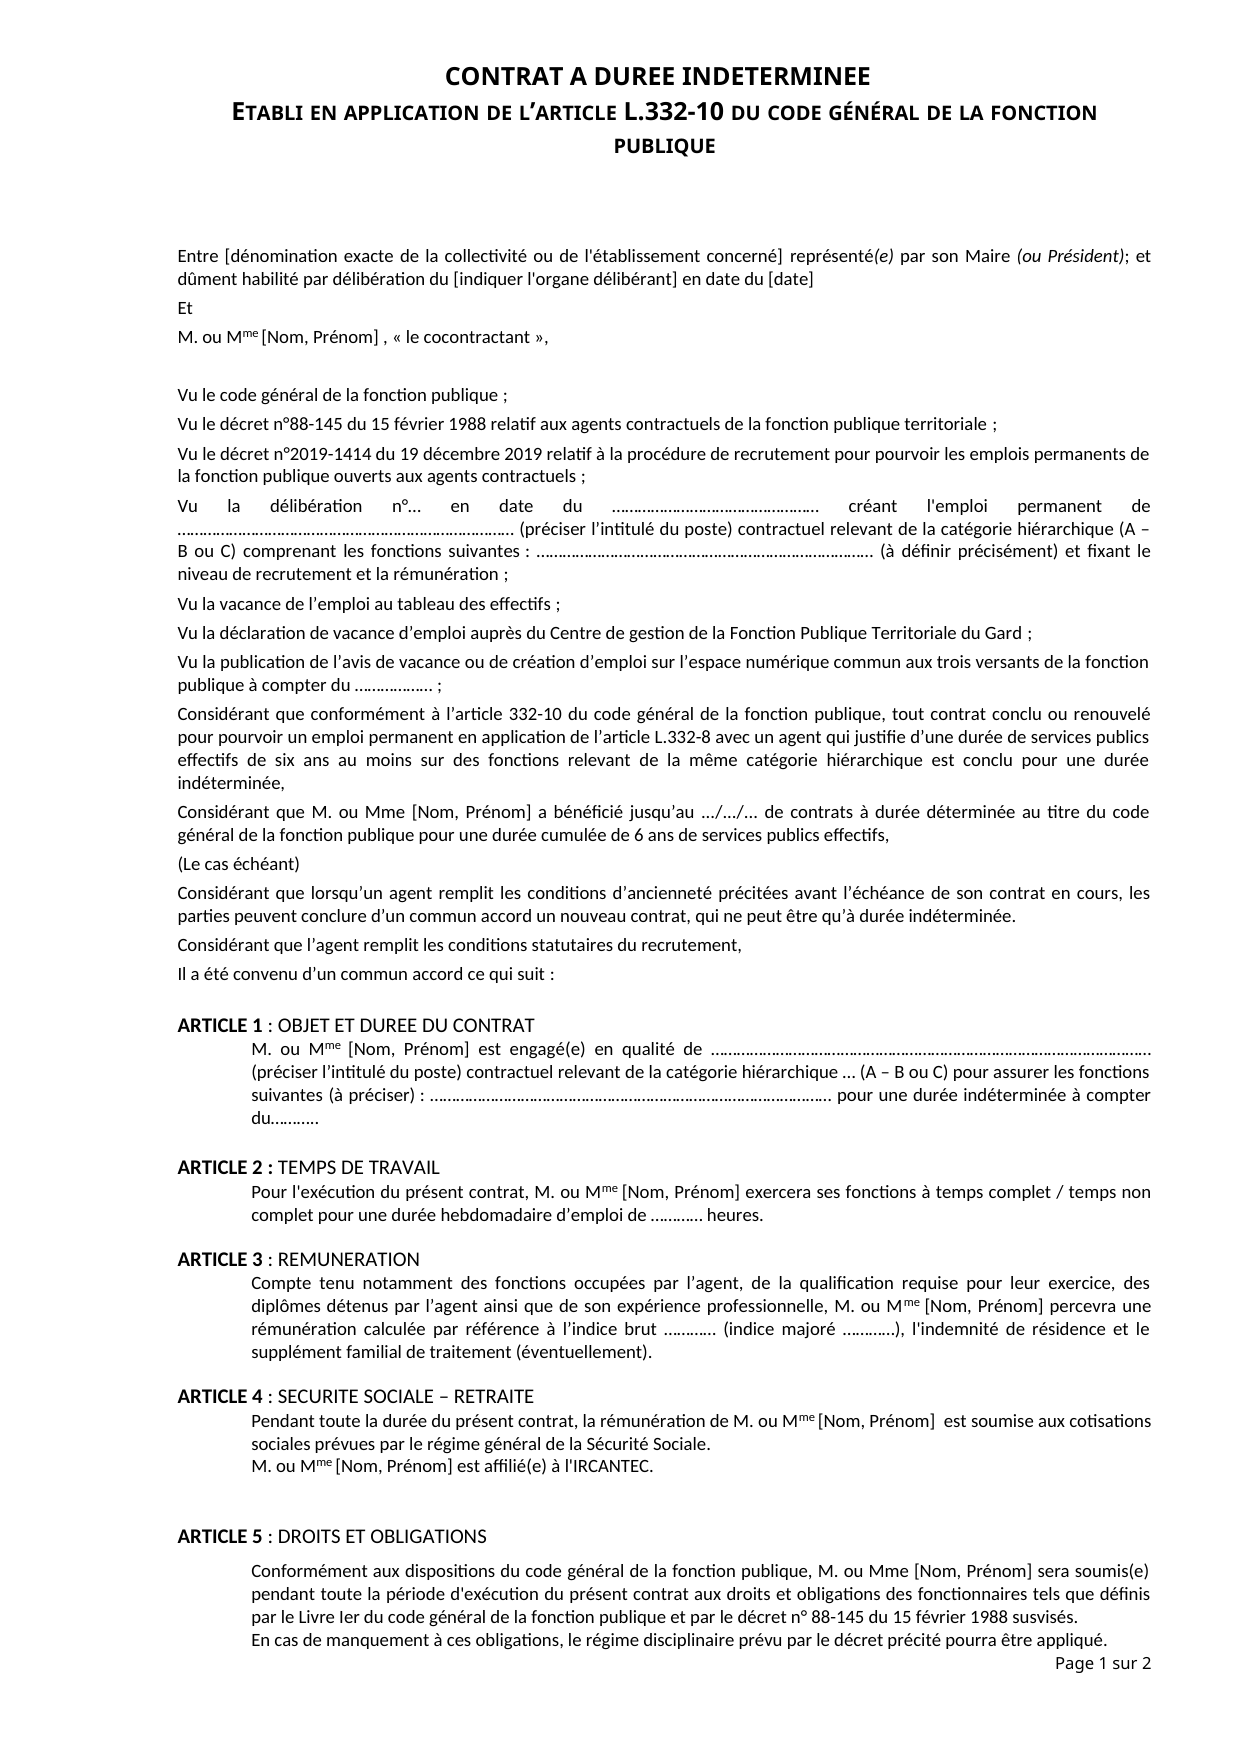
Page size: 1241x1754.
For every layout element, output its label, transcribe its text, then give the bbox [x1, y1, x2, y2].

text Considérant que M. ou Mme [Nom, Prénom] a bénéficié jusqu’au .../.../... de contrats à durée déterminée au titre du code général de la fonction publique pour une durée cumulée de 6 ans de services publics effectifs, [177, 800, 1152, 846]
text Vu le code général de la fonction publique ; [177, 383, 1152, 406]
text Et [177, 296, 1152, 319]
text ARTICLE 5 : DROITS ET OBLIGATIONS [177, 1523, 1152, 1549]
text Considérant que conformément à l’article 332-10 du code général de la fonction publique, tout contrat conclu ou renouvelé pour pourvoir un emploi permanent en application de l’article L.332-8 avec un agent qui justifie d’une durée de services publics effectifs de six ans au moins sur des fonctions relevant de la même catégorie hiérarchique est conclu pour une durée indéterminée, [177, 702, 1152, 794]
text (Le cas échéant) [177, 852, 1152, 875]
text ARTICLE 4 : SECURITE SOCIALE – RETRAITE [177, 1383, 1152, 1409]
text M. ou Mme [Nom, Prénom] est affilié(e) à l'IRCANTEC. [177, 1455, 1152, 1478]
text Il a été convenu d’un commun accord ce qui suit : [177, 962, 1152, 985]
text Vu le décret n°2019-1414 du 19 décembre 2019 relatif à la procédure de recrutement pour pourvoir les emplois permanents de la fonction publique ouverts aux agents contractuels ; [177, 442, 1151, 487]
text Pendant toute la durée du présent contrat, la rémunération de M. ou Mme [Nom, Prénom] est soumise aux cotisations sociales prévues par le régime général de la Sécurité Sociale. [251, 1409, 1152, 1455]
text Considérant que l’agent remplit les conditions statutaires du recrutement, [177, 933, 1152, 956]
text Etabli en application de l’article L.332-10 du code général de la fonction publique [177, 93, 1152, 161]
text ARTICLE 3 : REMUNERATION [177, 1246, 1152, 1271]
text Vu le décret n°88-145 du 15 février 1988 relatif aux agents contractuels de la fonction publique territoriale ; [177, 412, 1151, 435]
text M. ou Mme [Nom, Prénom] , « le cocontractant », [177, 325, 1152, 348]
text CONTRAT A DUREE INDETERMINEE [177, 59, 1152, 93]
text Vu la vacance de l’emploi au tableau des effectifs ; [177, 592, 1152, 614]
text Pour l'exécution du présent contrat, M. ou Mme [Nom, Prénom] exercera ses fonctions à temps complet / temps non complet pour une durée hebdomadaire d’emploi de ………… heures. [251, 1180, 1152, 1226]
text Conformément aux dispositions du code général de la fonction publique, M. ou Mme [Nom, Prénom] sera soumis(e) pendant toute la période d'exécution du présent contrat aux droits et obligations des fonctionnaires tels que définis par le Livre Ier du code général de la fonction publique et par le décret n° 88-145 du 15 février 1988 susvisés. [251, 1559, 1152, 1628]
text ARTICLE 2 : TEMPS DE TRAVAIL [177, 1154, 1152, 1180]
text Considérant que lorsqu’un agent remplit les conditions d’ancienneté précitées avant l’échéance de son contrat en cours, les parties peuvent conclure d’un commun accord un nouveau contrat, qui ne peut être qu’à durée indéterminée. [177, 881, 1152, 927]
text M. ou Mme [Nom, Prénom] est engagé(e) en qualité de ………………………………………………………………………………………… (préciser l’intitulé du poste) contractuel relevant de la catégorie hiérarchique … (A – B ou C) pour assurer les fonctions suivantes (à préciser) : ………………………………………………………………………………… pour une durée indéterminée à compter du……….. [251, 1037, 1152, 1129]
text Vu la délibération n°… en date du ………………………………………… créant l'emploi permanent de …………………………………………………………………… (préciser l’intitulé du poste) contractuel relevant de la catégorie hiérarchique (A – B ou C) comprenant les fonctions suivantes : …………………………………………………………………… (à définir précisément) et fixant le niveau de recrutement et la rémunération ; [177, 494, 1151, 585]
text Vu la déclaration de vacance d’emploi auprès du Centre de gestion de la Fonction Publique Territoriale du Gard ; [177, 621, 1152, 644]
text En cas de manquement à ces obligations, le régime disciplinaire prévu par le décret précité pourra être appliqué. [251, 1628, 1152, 1651]
text Compte tenu notamment des fonctions occupées par l’agent, de la qualification requise pour leur exercice, des diplômes détenus par l’agent ainsi que de son expérience professionnelle, M. ou Mme [Nom, Prénom] percevra une rémunération calculée par référence à l’indice brut ………… (indice majoré …………), l'indemnité de résidence et le supplément familial de traitement (éventuellement). [251, 1271, 1152, 1363]
text ARTICLE 1 : OBJET ET DUREE DU CONTRAT [177, 1012, 1152, 1037]
text Vu la publication de l’avis de vacance ou de création d’emploi sur l’espace numérique commun aux trois versants de la fonction publique à compter du ……………… ; [177, 650, 1152, 696]
text Entre [dénomination exacte de la collectivité ou de l'établissement concerné] représenté(e) par son Maire (ou Président); et dûment habilité par délibération du [indiquer l'organe délibérant] en date du [date] [177, 244, 1152, 289]
